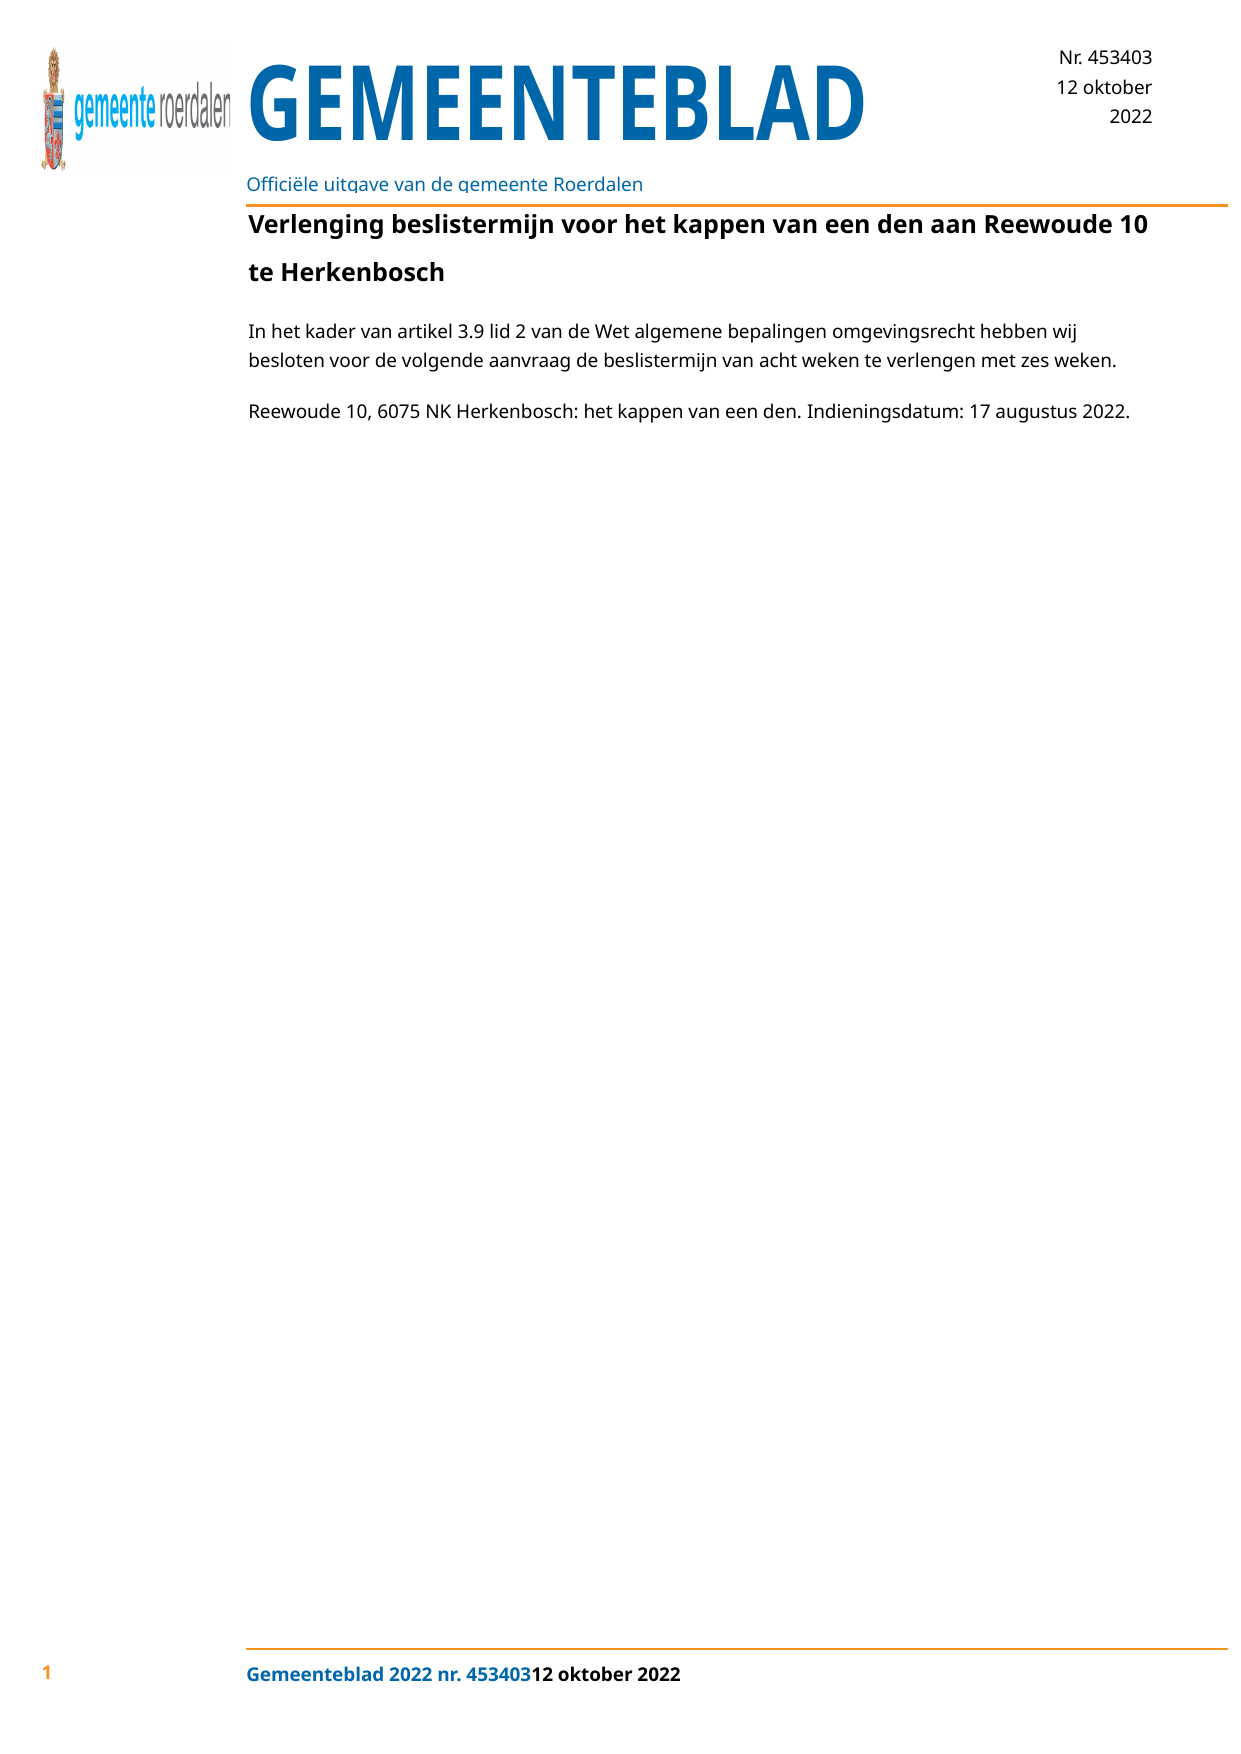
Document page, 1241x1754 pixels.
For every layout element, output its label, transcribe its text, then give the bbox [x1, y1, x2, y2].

picture [41, 47, 231, 172]
text In het kader van artikel 3.9 lid 2 van de Wet algemene bepalingen omgevingsrecht hebben wij besloten voor de volgende aanvraag de beslistermijn van acht weken te verlengen met zes weken. [248, 318, 1152, 373]
text Verlenging beslistermijn voor het kappen van een den aan Reewoude 10 te Herkenbosch [248, 207, 1152, 288]
text Reewoude 10, 6075 NK Herkenbosch: het kappen van een den. Indieningsdatum: 17 augustus 2022. [248, 398, 1152, 424]
